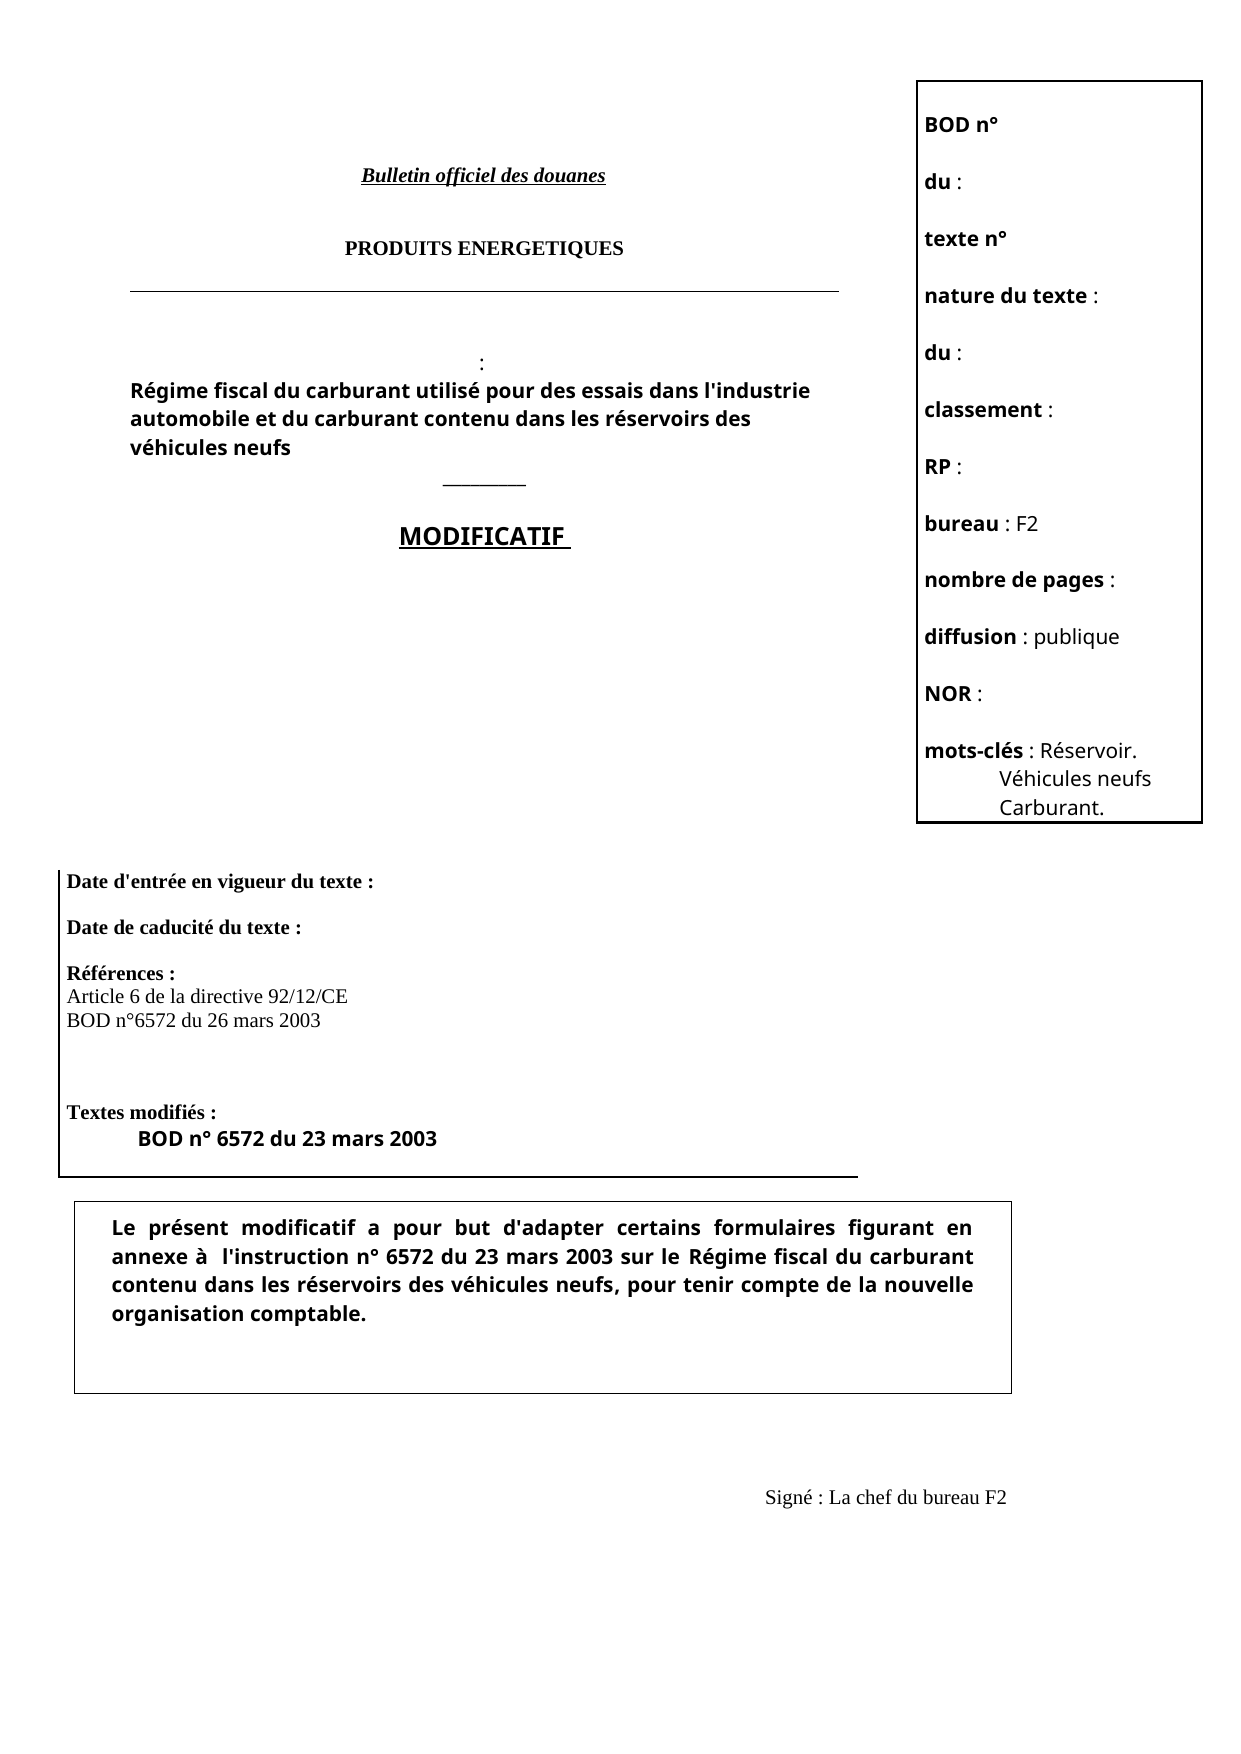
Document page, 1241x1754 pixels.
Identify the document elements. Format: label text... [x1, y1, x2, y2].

table_header Bulletin officiel des douanes PRODUITS ENERGETIQUES : Régime fiscal du carburant utilisé pour des essais dans l'industrie automobile et du carburant contenu dans les réservoirs des véhicules neufs _________ MODIFICATIF [52, 80, 916, 821]
table_header BOD n° du : texte n° nature du texte : du : classement : RP : bureau : F2 nombre de pages : diffusion : publique NOR : mots-clés : Réservoir. Véhicules neufs Carburant. [918, 82, 1201, 821]
table_header [990, 870, 1007, 1176]
table_header [974, 870, 990, 1176]
table_header Le présent modificatif a pour but d'adapter certains formulaires figurant en annexe à l'instruction n° 6572 du 23 mars 2003 sur le Régime fiscal du carburant contenu dans les réservoirs des véhicules neufs, pour tenir compte de la nouvelle organisation comptable. [75, 1202, 1011, 1393]
text Signé : La chef du bureau F2 [222, 1486, 1181, 1509]
table_header Date d'entrée en vigueur du texte : Date de caducité du texte : Références : Article 6 de la directive 92/12/CE BOD n°6572 du 26 mars 2003 Textes modifiés : BOD n° 6572 du 23 mars 2003 [60, 870, 858, 1176]
table_header [858, 870, 971, 1176]
